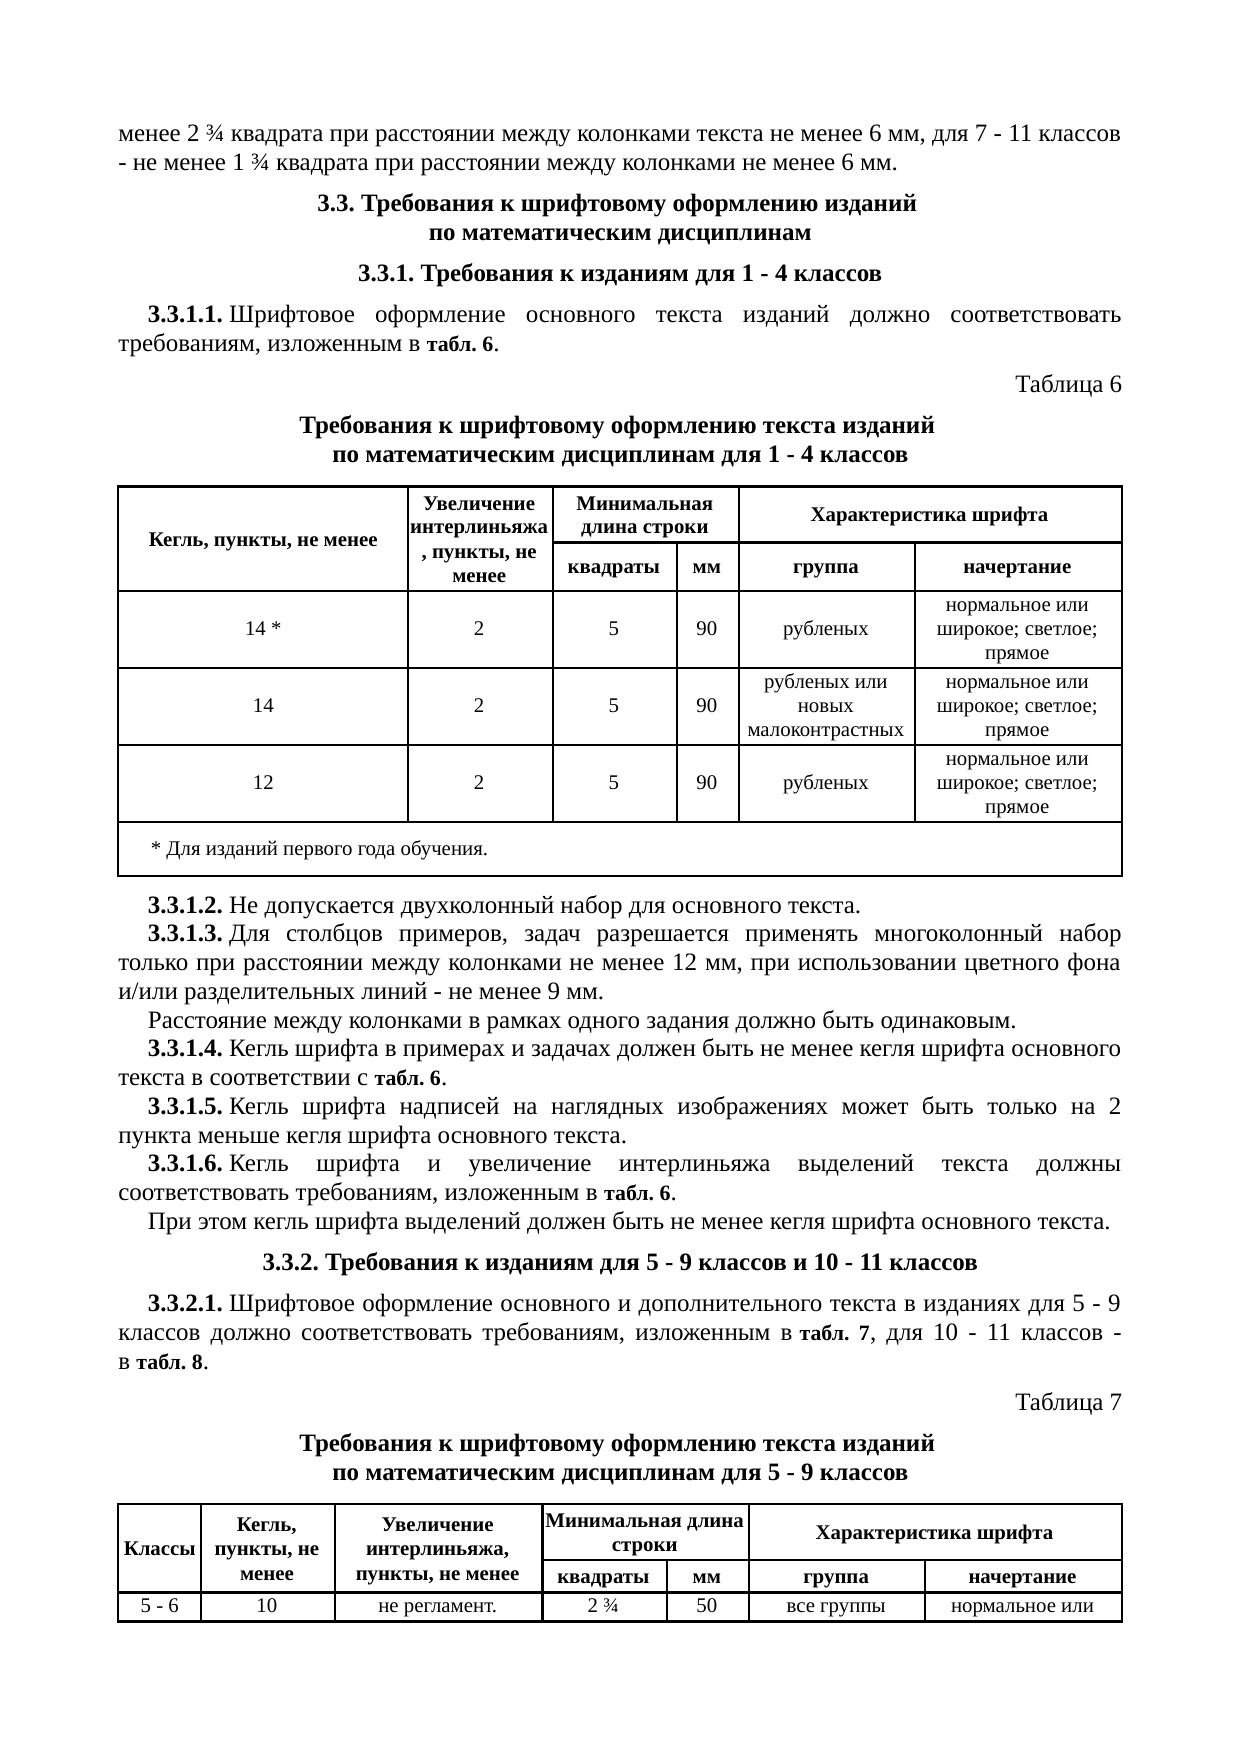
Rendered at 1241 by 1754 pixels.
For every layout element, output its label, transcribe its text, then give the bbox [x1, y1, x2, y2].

text менее 2 ¾ квадрата при расстоянии между колонками текста не менее 6 мм, для 7 - 11 классов - не менее 1 ¾ квадрата при расстоянии между колонками не менее 6 мм. [118, 118, 1122, 176]
text Таблица 6 [118, 369, 1122, 398]
table_cell 2 ¾ [544, 1594, 666, 1620]
table_cell 2 [409, 746, 552, 821]
subtitle 3.3. Требования к шрифтовому оформлению изданий по математическим дисциплинам [118, 188, 1122, 246]
table_cell нормальное или широкое; светлое; прямое [916, 746, 1121, 821]
text 3.3.1.6. Кегль шрифта и увеличение интерлиньяжа выделений текста должны соответствовать требованиям, изложенным в табл. 6. [118, 1148, 1122, 1206]
text Таблица 7 [118, 1387, 1122, 1416]
text Расстояние между колонками в рамках одного задания должно быть одинаковым. [118, 1005, 1122, 1033]
table_cell 12 [119, 746, 407, 821]
table_header Кегль, пункты, не менее [119, 488, 407, 589]
table_header Увеличение интерлиньяжа, пункты, не менее [409, 488, 552, 589]
text 3.3.1.5. Кегль шрифта надписей на наглядных изображениях может быть только на 2 пункта меньше кегля шрифта основного текста. [118, 1091, 1122, 1148]
table_cell нормальное или [926, 1594, 1121, 1620]
text 3.3.1.4. Кегль шрифта в примерах и задачах должен быть не менее кегля шрифта основного текста в соответствии с табл. 6. [118, 1033, 1122, 1091]
table_cell 90 [678, 746, 738, 821]
text 3.3.1.2. Не допускается двухколонный набор для основного текста. [118, 890, 1122, 918]
table_header Характеристика шрифта [750, 1505, 1121, 1559]
text 3.3.1.3. Для столбцов примеров, задач разрешается применять многоколонный набор только при расстоянии между колонками не менее 12 мм, при использовании цветного фона и/или разделительных линий - не менее 9 мм. [118, 918, 1122, 1005]
table_cell 2 [409, 592, 552, 667]
table_cell все группы [750, 1594, 924, 1620]
table_cell * Для изданий первого года обучения. [119, 823, 1121, 875]
table_cell 14 [119, 669, 407, 744]
table_cell 5 [554, 746, 676, 821]
table_cell 5 - 6 [119, 1594, 200, 1620]
table_cell мм [668, 1561, 748, 1591]
table_cell мм [678, 544, 738, 589]
text Требования к шрифтовому оформлению текста изданий по математическим дисциплинам для 1 - 4 классов [118, 411, 1122, 468]
table_cell 50 [668, 1594, 748, 1620]
table_cell рубленых или новых малоконтрастных [740, 669, 914, 744]
table_cell 90 [678, 592, 738, 667]
text При этом кегль шрифта выделений должен быть не менее кегля шрифта основного текста. [118, 1206, 1122, 1235]
table_cell нормальное или широкое; светлое; прямое [916, 592, 1121, 667]
table_cell 10 [202, 1594, 334, 1620]
table_cell квадраты [544, 1561, 666, 1591]
table_cell 5 [554, 592, 676, 667]
table_cell начертание [926, 1561, 1121, 1591]
table_cell рубленых [740, 592, 914, 667]
text Требования к шрифтовому оформлению текста изданий по математическим дисциплинам для 5 - 9 классов [118, 1428, 1122, 1486]
table_cell 90 [678, 669, 738, 744]
table_cell нормальное или широкое; светлое; прямое [916, 669, 1121, 744]
table_header Классы [119, 1505, 200, 1591]
table_header Увеличение интерлиньяжа, пункты, не менее [336, 1505, 541, 1591]
table_header Минимальная длина строки [544, 1505, 748, 1559]
table_cell 14 * [119, 592, 407, 667]
table_cell квадраты [554, 544, 676, 589]
table_header Кегль, пункты, не менее [202, 1505, 334, 1591]
table_cell группа [750, 1561, 924, 1591]
subtitle 3.3.2. Требования к изданиям для 5 - 9 классов и 10 - 11 классов [118, 1247, 1122, 1276]
table_cell начертание [916, 544, 1121, 589]
table_cell не регламент. [336, 1594, 541, 1620]
table_cell 2 [409, 669, 552, 744]
table_header Минимальная длина строки [554, 488, 738, 541]
table_cell рубленых [740, 746, 914, 821]
table_header Характеристика шрифта [740, 488, 1121, 541]
subtitle 3.3.1. Требования к изданиям для 1 - 4 классов [118, 258, 1122, 287]
table_cell 5 [554, 669, 676, 744]
table_cell группа [740, 544, 914, 589]
text 3.3.1.1. Шрифтовое оформление основного текста изданий должно соответствовать требованиям, изложенным в табл. 6. [118, 299, 1122, 357]
text 3.3.2.1. Шрифтовое оформление основного и дополнительного текста в изданиях для 5 - 9 классов должно соответствовать требованиям, изложенным в табл. 7, для 10 - 11 классов - в табл. 8. [118, 1288, 1122, 1375]
